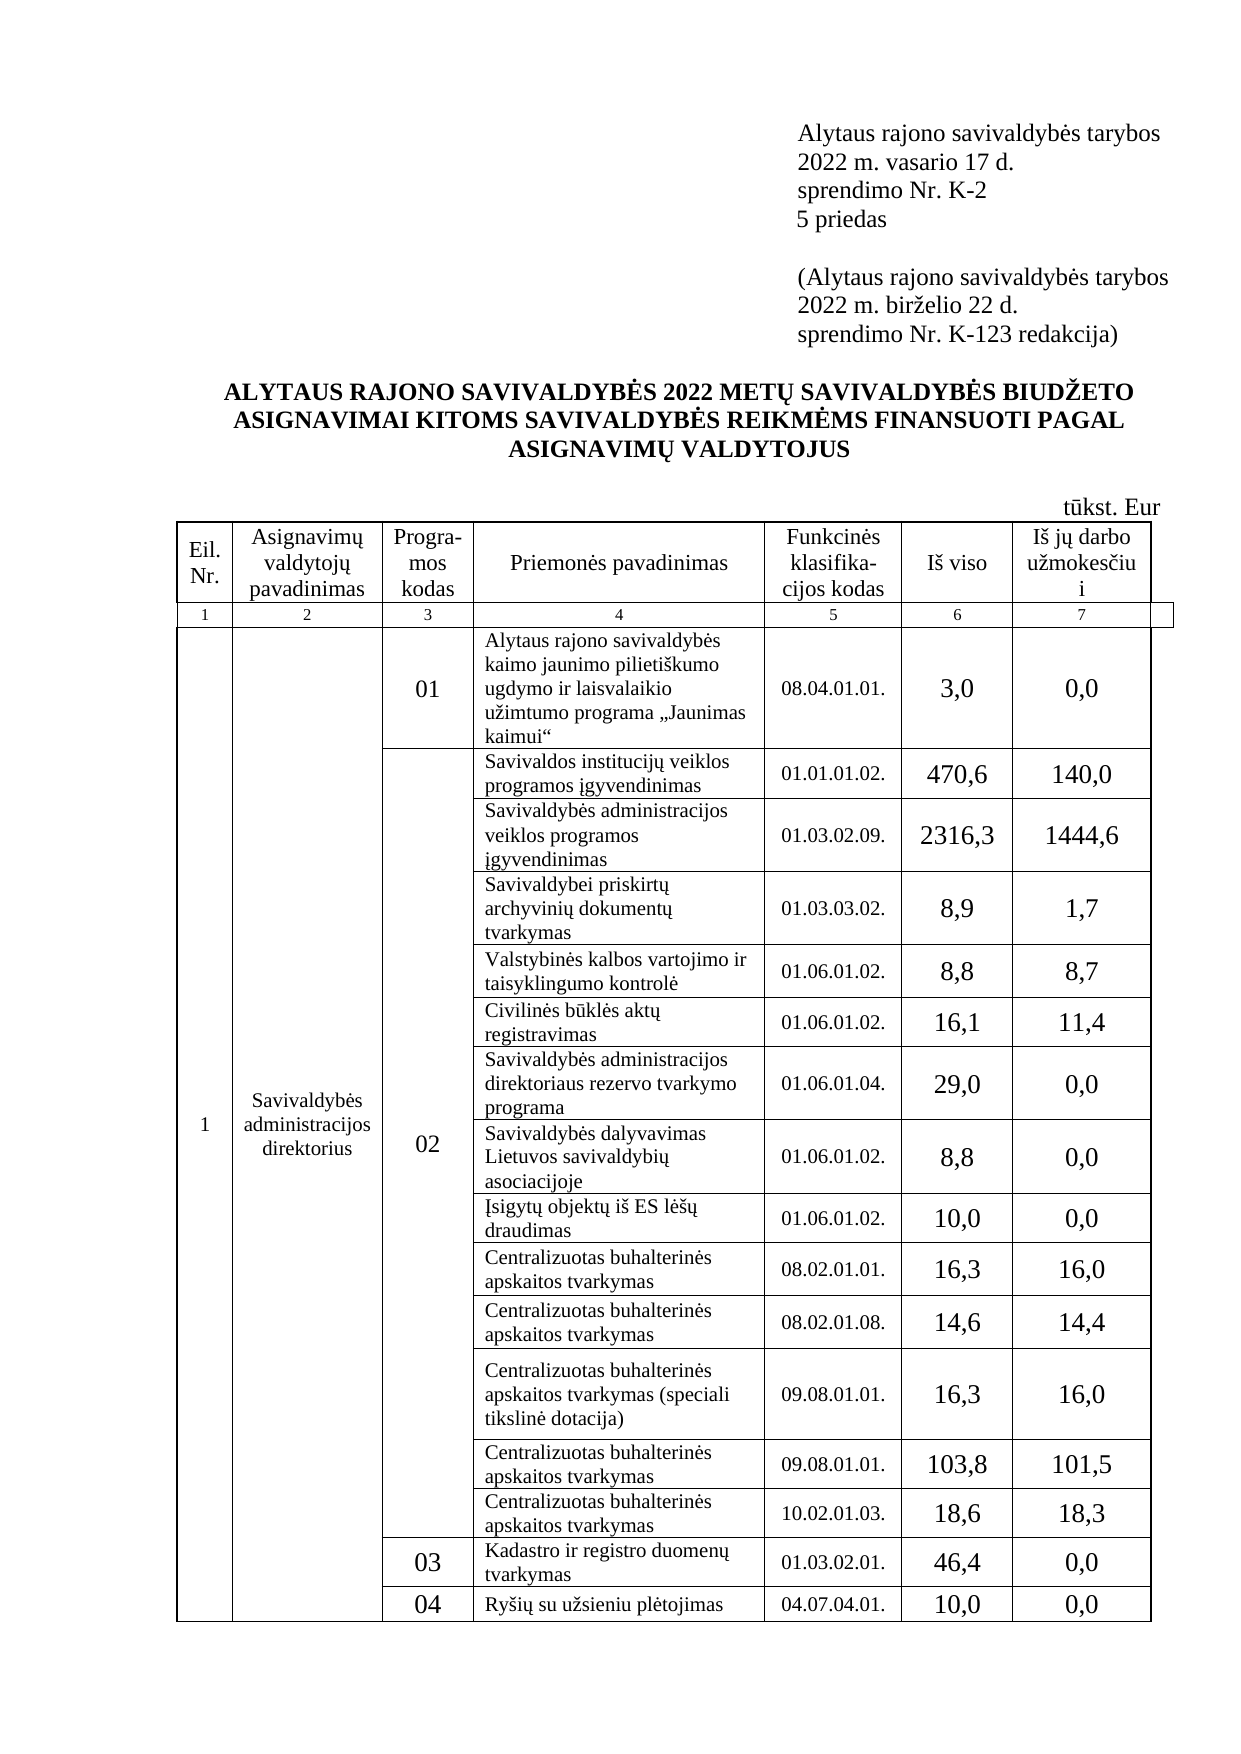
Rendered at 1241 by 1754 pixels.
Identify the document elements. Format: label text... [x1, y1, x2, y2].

table_cell 3 [383, 603, 473, 627]
table_cell [1151, 603, 1173, 627]
text 5 priedas [796, 204, 1181, 233]
table_header Iš viso [902, 523, 1012, 602]
table_cell Centralizuotas buhalterinės apskaitos tvarkymas [474, 1243, 764, 1295]
table_cell [1152, 997, 1174, 1046]
table_cell Savivaldybės administracijos direktorius [233, 628, 382, 1621]
table_header Iš jų darbo užmokesčiui [1013, 523, 1150, 602]
table_cell Ryšių su užsieniu plėtojimas [474, 1587, 764, 1621]
table_cell 2 [233, 603, 382, 627]
table_cell 1 [178, 628, 232, 1621]
table_cell 2316,3 [902, 799, 1012, 871]
table_cell 02 [383, 749, 473, 1537]
table_cell 01.06.01.02. [765, 998, 901, 1046]
table_cell 1,7 [1013, 872, 1150, 944]
table_header Asignavimų valdytojų pavadinimas [233, 523, 382, 602]
table_cell [1152, 871, 1174, 944]
table_cell 09.08.01.01. [765, 1440, 901, 1488]
text sprendimo Nr. K-2 [177, 176, 1181, 204]
table_cell 101,5 [1013, 1440, 1150, 1488]
table_cell 08.02.01.08. [765, 1296, 901, 1348]
text sprendimo Nr. K-123 redakcija) [177, 319, 1181, 348]
table_cell 0,0 [1013, 1047, 1150, 1119]
table_cell 16,3 [902, 1349, 1012, 1439]
table_cell 0,0 [1013, 1587, 1150, 1621]
table_cell [1152, 1348, 1174, 1439]
table_header Funkcinės klasifika-cijos kodas [765, 523, 901, 602]
table_cell Savivaldybės administracijos direktoriaus rezervo tvarkymo programa [474, 1047, 764, 1119]
table_cell 10,0 [902, 1194, 1012, 1242]
table_cell [1152, 1586, 1174, 1621]
table_cell 46,4 [902, 1538, 1012, 1586]
table_cell 01.01.01.02. [765, 749, 901, 797]
table_cell [1152, 1439, 1174, 1488]
table_cell 10.02.01.03. [765, 1489, 901, 1537]
table_cell [1152, 748, 1174, 797]
table_cell 14,4 [1013, 1296, 1150, 1348]
table_cell 140,0 [1013, 749, 1150, 797]
table_cell Valstybinės kalbos vartojimo ir taisyklingumo kontrolė [474, 945, 764, 997]
table_cell 1 [178, 603, 232, 627]
table_cell Įsigytų objektų iš ES lėšų draudimas [474, 1194, 764, 1242]
table_header Progra-mos kodas [383, 523, 473, 602]
table_cell 18,3 [1013, 1489, 1150, 1537]
table_cell Savivaldybės administracijos veiklos programos įgyvendinimas [474, 799, 764, 871]
table_cell 16,0 [1013, 1243, 1150, 1295]
table_cell 03 [383, 1538, 473, 1586]
table_header [1152, 521, 1174, 565]
table_cell 01.06.01.04. [765, 1047, 901, 1119]
table_cell 0,0 [1013, 628, 1150, 748]
text (Alytaus rajono savivaldybės tarybos [177, 262, 1181, 291]
table_cell 5 [765, 603, 901, 627]
table_cell 3,0 [902, 628, 1012, 748]
table_cell [1152, 565, 1174, 602]
table_cell 04.07.04.01. [765, 1587, 901, 1621]
table_cell 01.06.01.02. [765, 945, 901, 997]
table_cell Centralizuotas buhalterinės apskaitos tvarkymas [474, 1489, 764, 1537]
table_cell 7 [1013, 603, 1150, 627]
table_cell 1444,6 [1013, 799, 1150, 871]
table_cell [1152, 1046, 1174, 1119]
table_cell 16,0 [1013, 1349, 1150, 1439]
table_cell Civilinės būklės aktų registravimas [474, 998, 764, 1046]
table_cell Savivaldybės dalyvavimas Lietuvos savivaldybių asociacijoje [474, 1120, 764, 1193]
table_cell Centralizuotas buhalterinės apskaitos tvarkymas (speciali tikslinė dotacija) [474, 1349, 764, 1439]
table_cell 29,0 [902, 1047, 1012, 1119]
table_cell [1152, 628, 1174, 748]
table_cell [1152, 1119, 1174, 1193]
text 2022 m. vasario 17 d. [177, 147, 1181, 176]
text 2022 m. birželio 22 d. [177, 291, 1181, 319]
table_cell 01 [383, 628, 473, 748]
table_cell Centralizuotas buhalterinės apskaitos tvarkymas [474, 1296, 764, 1348]
table_cell 08.04.01.01. [765, 628, 901, 748]
table_cell 11,4 [1013, 998, 1150, 1046]
table_cell [1152, 1295, 1174, 1348]
table_cell 01.03.03.02. [765, 872, 901, 944]
table_cell [1152, 1537, 1174, 1586]
table_cell 14,6 [902, 1296, 1012, 1348]
table_cell 0,0 [1013, 1120, 1150, 1193]
table_cell 8,8 [902, 1120, 1012, 1193]
table_cell 01.03.02.09. [765, 799, 901, 871]
table_cell 103,8 [902, 1440, 1012, 1488]
table_cell [1152, 1488, 1174, 1537]
table_cell 10,0 [902, 1587, 1012, 1621]
table_header Eil. Nr. [178, 523, 232, 602]
table_cell [1152, 798, 1174, 871]
table_cell Savivaldos institucijų veiklos programos įgyvendinimas [474, 749, 764, 797]
table_cell 01.06.01.02. [765, 1194, 901, 1242]
table_cell Alytaus rajono savivaldybės kaimo jaunimo pilietiškumo ugdymo ir laisvalaikio užimtumo programa „Jaunimas kaimui“ [474, 628, 764, 748]
text ALYTAUS RAJONO SAVIVALDYBĖS 2022 METŲ SAVIVALDYBĖS BIUDŽETO ASIGNAVIMAI KITOMS SAVIVALDYBĖS REIKMĖMS FINANSUOTI PAGAL ASIGNAVIMŲ VALDYTOJUS [177, 377, 1181, 463]
table_cell 6 [902, 603, 1012, 627]
table_cell 16,1 [902, 998, 1012, 1046]
table_cell 01.03.02.01. [765, 1538, 901, 1586]
table_header Priemonės pavadinimas [474, 523, 764, 602]
text Alytaus rajono savivaldybės tarybos [177, 118, 1181, 147]
table_cell [1152, 944, 1174, 997]
table_cell 470,6 [902, 749, 1012, 797]
table_cell [1152, 1193, 1174, 1242]
table_cell Centralizuotas buhalterinės apskaitos tvarkymas [474, 1440, 764, 1488]
table_cell [1152, 1242, 1174, 1295]
table_cell 8,9 [902, 872, 1012, 944]
table_cell 08.02.01.01. [765, 1243, 901, 1295]
table_cell 0,0 [1013, 1538, 1150, 1586]
table_cell 01.06.01.02. [765, 1120, 901, 1193]
table_cell 04 [383, 1587, 473, 1621]
text tūkst. Eur [177, 492, 1181, 521]
table_cell Kadastro ir registro duomenų tvarkymas [474, 1538, 764, 1586]
table_cell 09.08.01.01. [765, 1349, 901, 1439]
table_cell 4 [474, 603, 764, 627]
table_cell 8,7 [1013, 945, 1150, 997]
table_cell 18,6 [902, 1489, 1012, 1537]
table_cell Savivaldybei priskirtų archyvinių dokumentų tvarkymas [474, 872, 764, 944]
table_cell 16,3 [902, 1243, 1012, 1295]
table_cell 0,0 [1013, 1194, 1150, 1242]
table_cell 8,8 [902, 945, 1012, 997]
